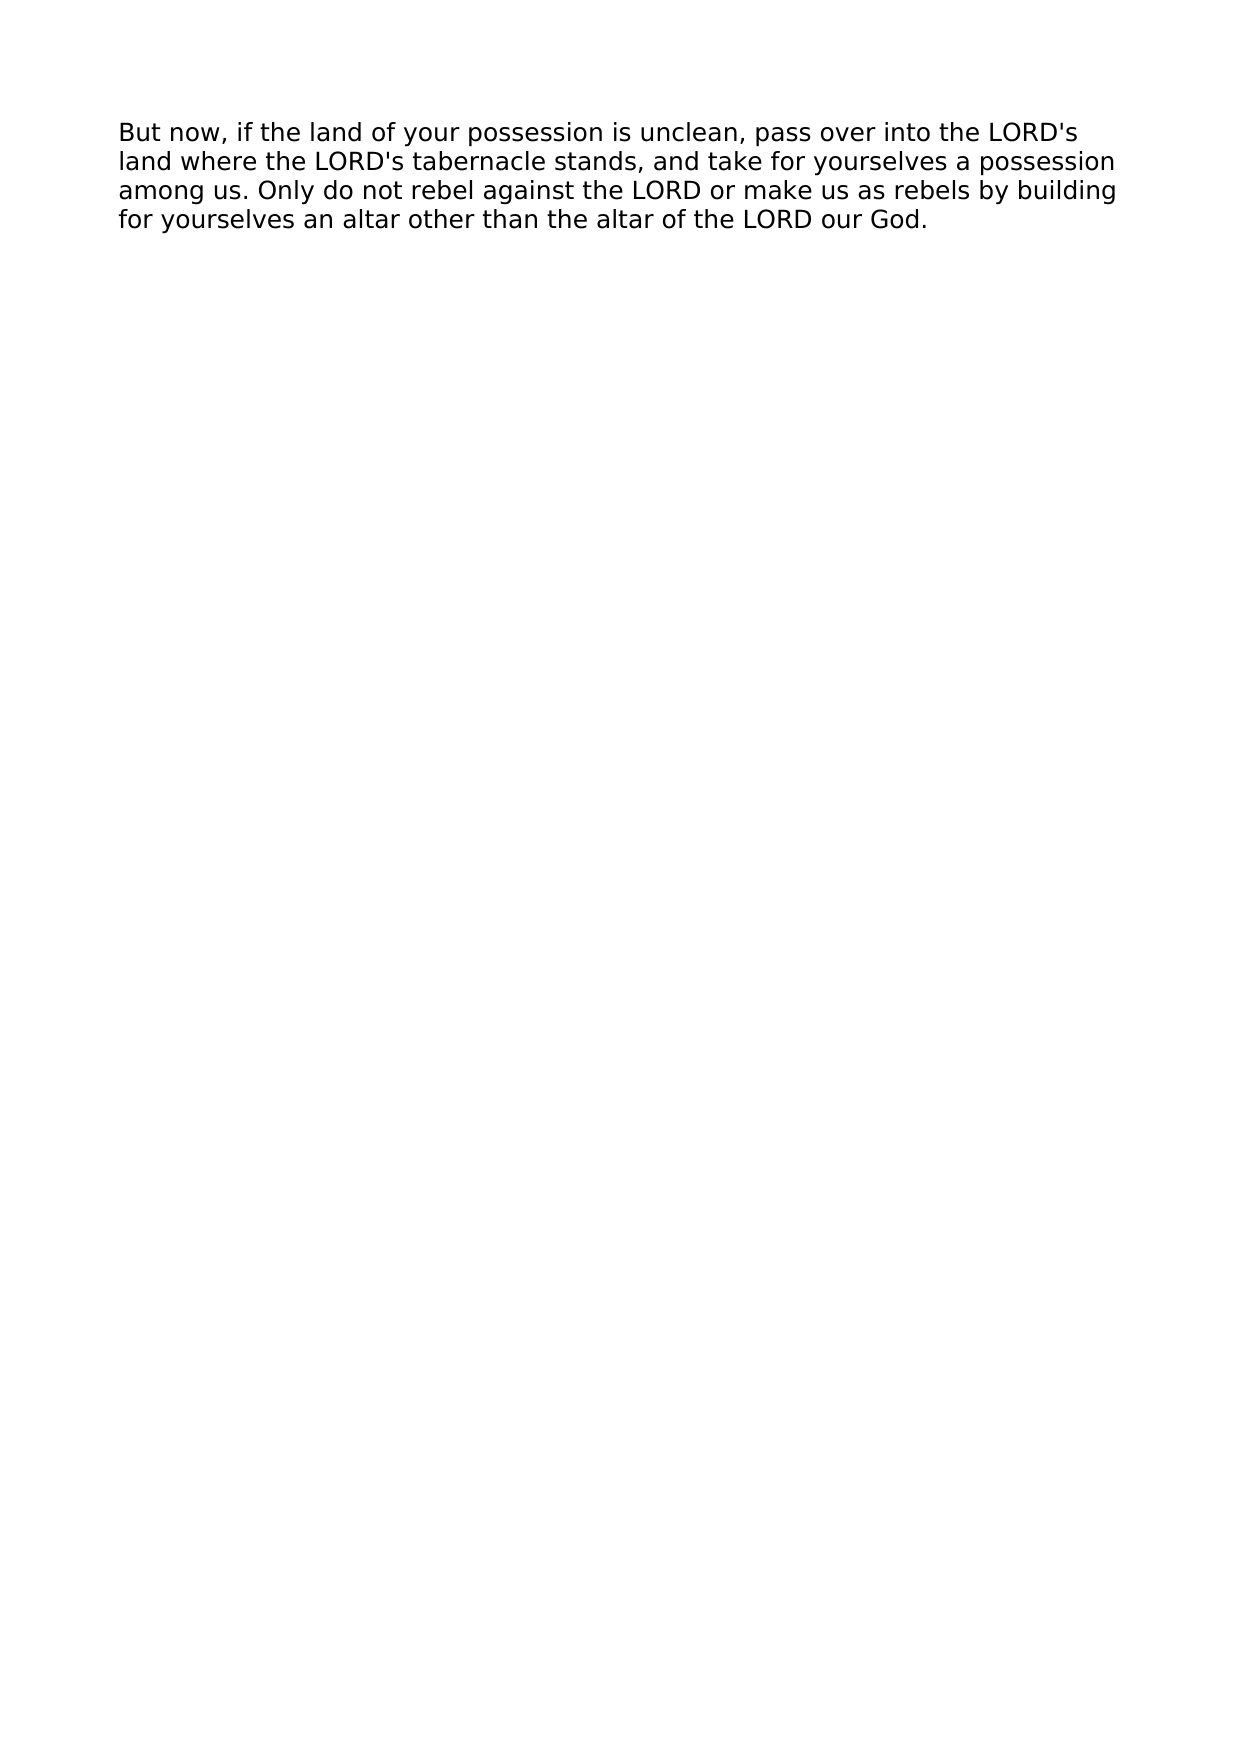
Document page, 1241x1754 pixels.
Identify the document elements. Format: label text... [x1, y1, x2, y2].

text But now, if the land of your possession is unclean, pass over into the LORD's land where the LORD's tabernacle stands, and take for yourselves a possession among us. Only do not rebel against the LORD or make us as rebels by building for yourselves an altar other than the altar of the LORD our God. [118, 118, 1122, 235]
